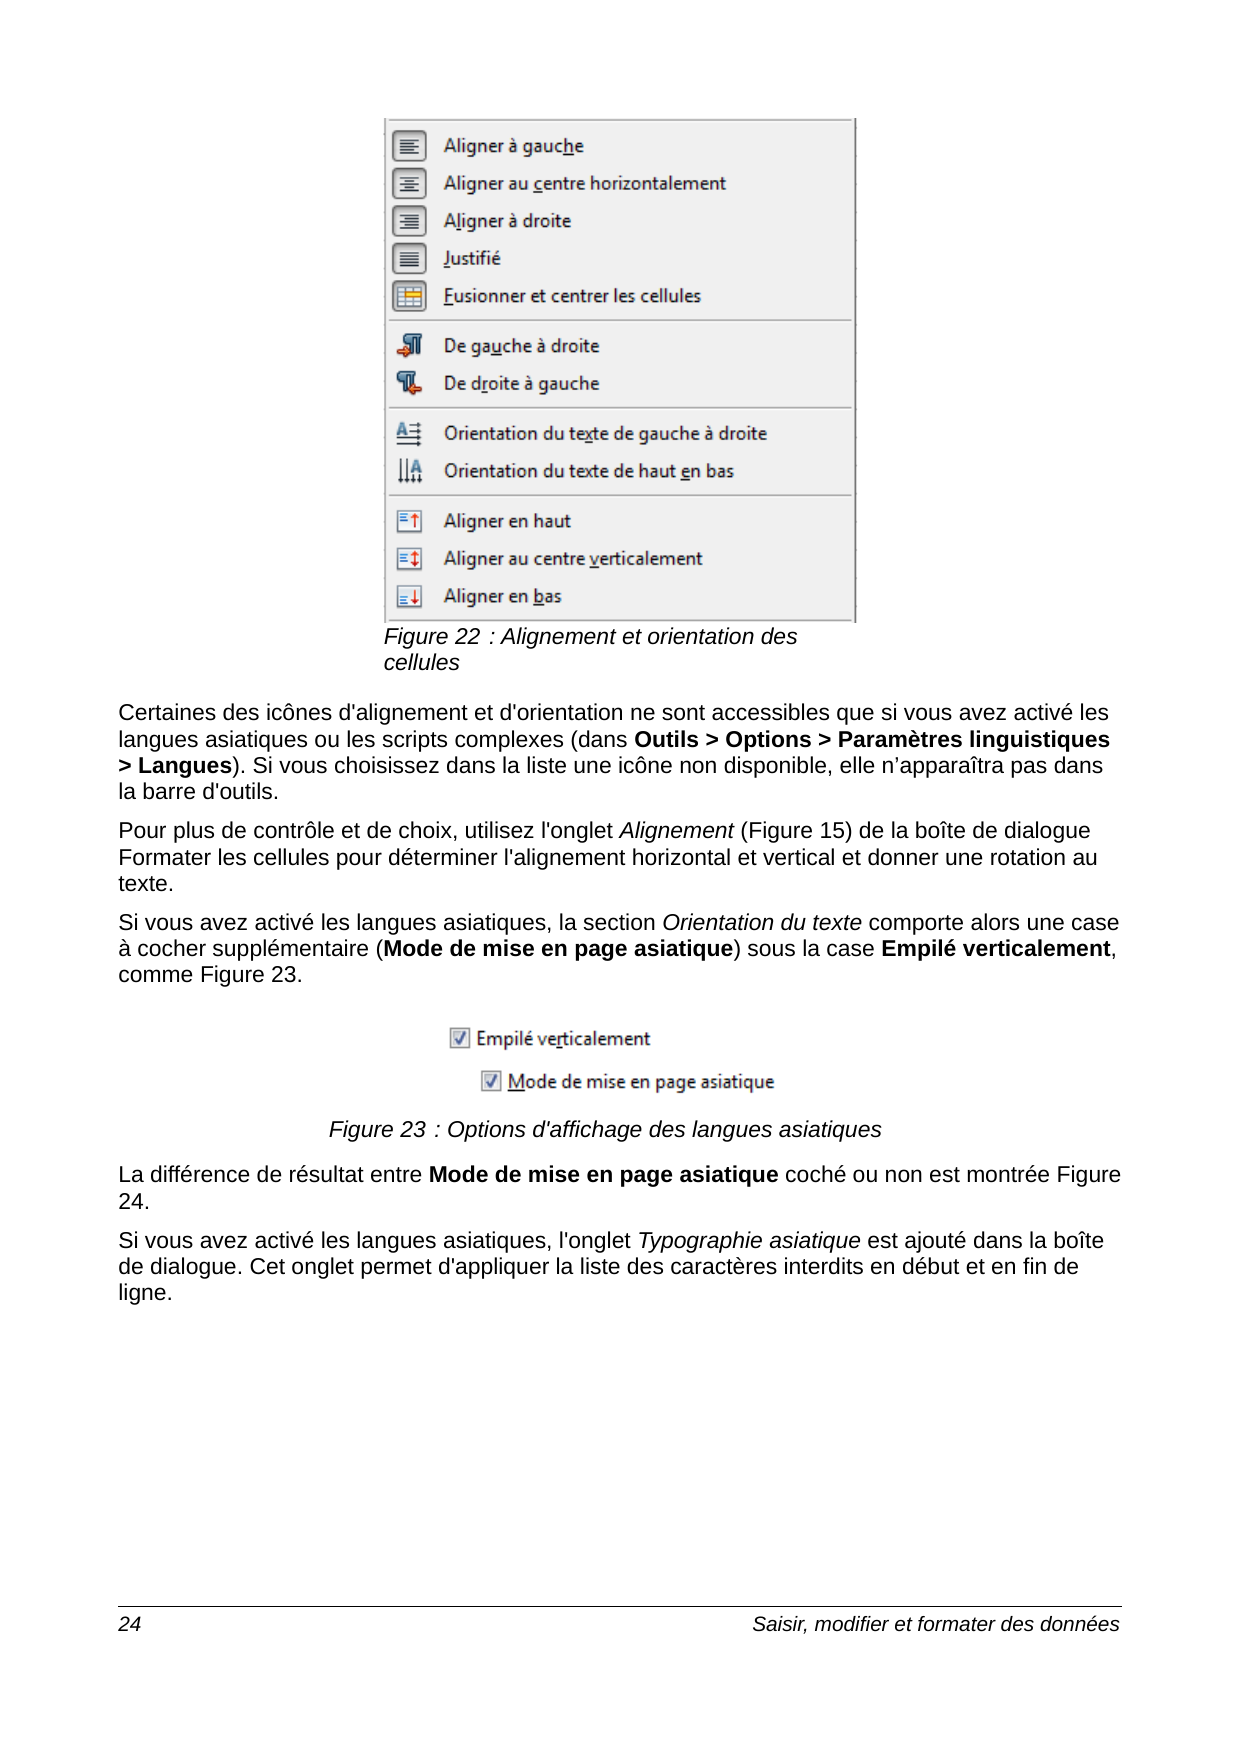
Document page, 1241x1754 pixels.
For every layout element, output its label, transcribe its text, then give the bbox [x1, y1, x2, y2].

text Si vous avez activé les langues asiatiques, la section Orientation du texte comporte alors une case à cocher supplémentaire (Mode de mise en page asiatique) sous la case Empilé verticalement, comme Figure 23. [118, 909, 1122, 988]
text Figure 22 : Alignement et orientation des cellules [383, 623, 857, 676]
text Figure 23 : Options d'affichage des langues asiatiques [329, 1013, 912, 1142]
text La différence de résultat entre Mode de mise en page asiatique coché ou non est montrée Figure 24. [118, 1161, 1122, 1214]
picture [383, 118, 858, 623]
text Certaines des icônes d'alignement et d'orientation ne sont accessibles que si vous avez activé les langues asiatiques ou les scripts complexes (dans Outils > Options > Paramètres linguistiques > Langues). Si vous choisissez dans la liste une icône non disponible, elle n’apparaîtra pas dans la barre d'outils. [118, 699, 1122, 805]
picture [436, 1012, 804, 1117]
text Pour plus de contrôle et de choix, utilisez l'onglet Alignement (Figure 15) de la boîte de dialogue Formater les cellules pour déterminer l'alignement horizontal et vertical et donner une rotation au texte. [118, 817, 1122, 896]
text Si vous avez activé les langues asiatiques, l'onglet Typographie asiatique est ajouté dans la boîte de dialogue. Cet onglet permet d'appliquer la liste des caractères interdits en début et en fin de ligne. [118, 1227, 1122, 1306]
